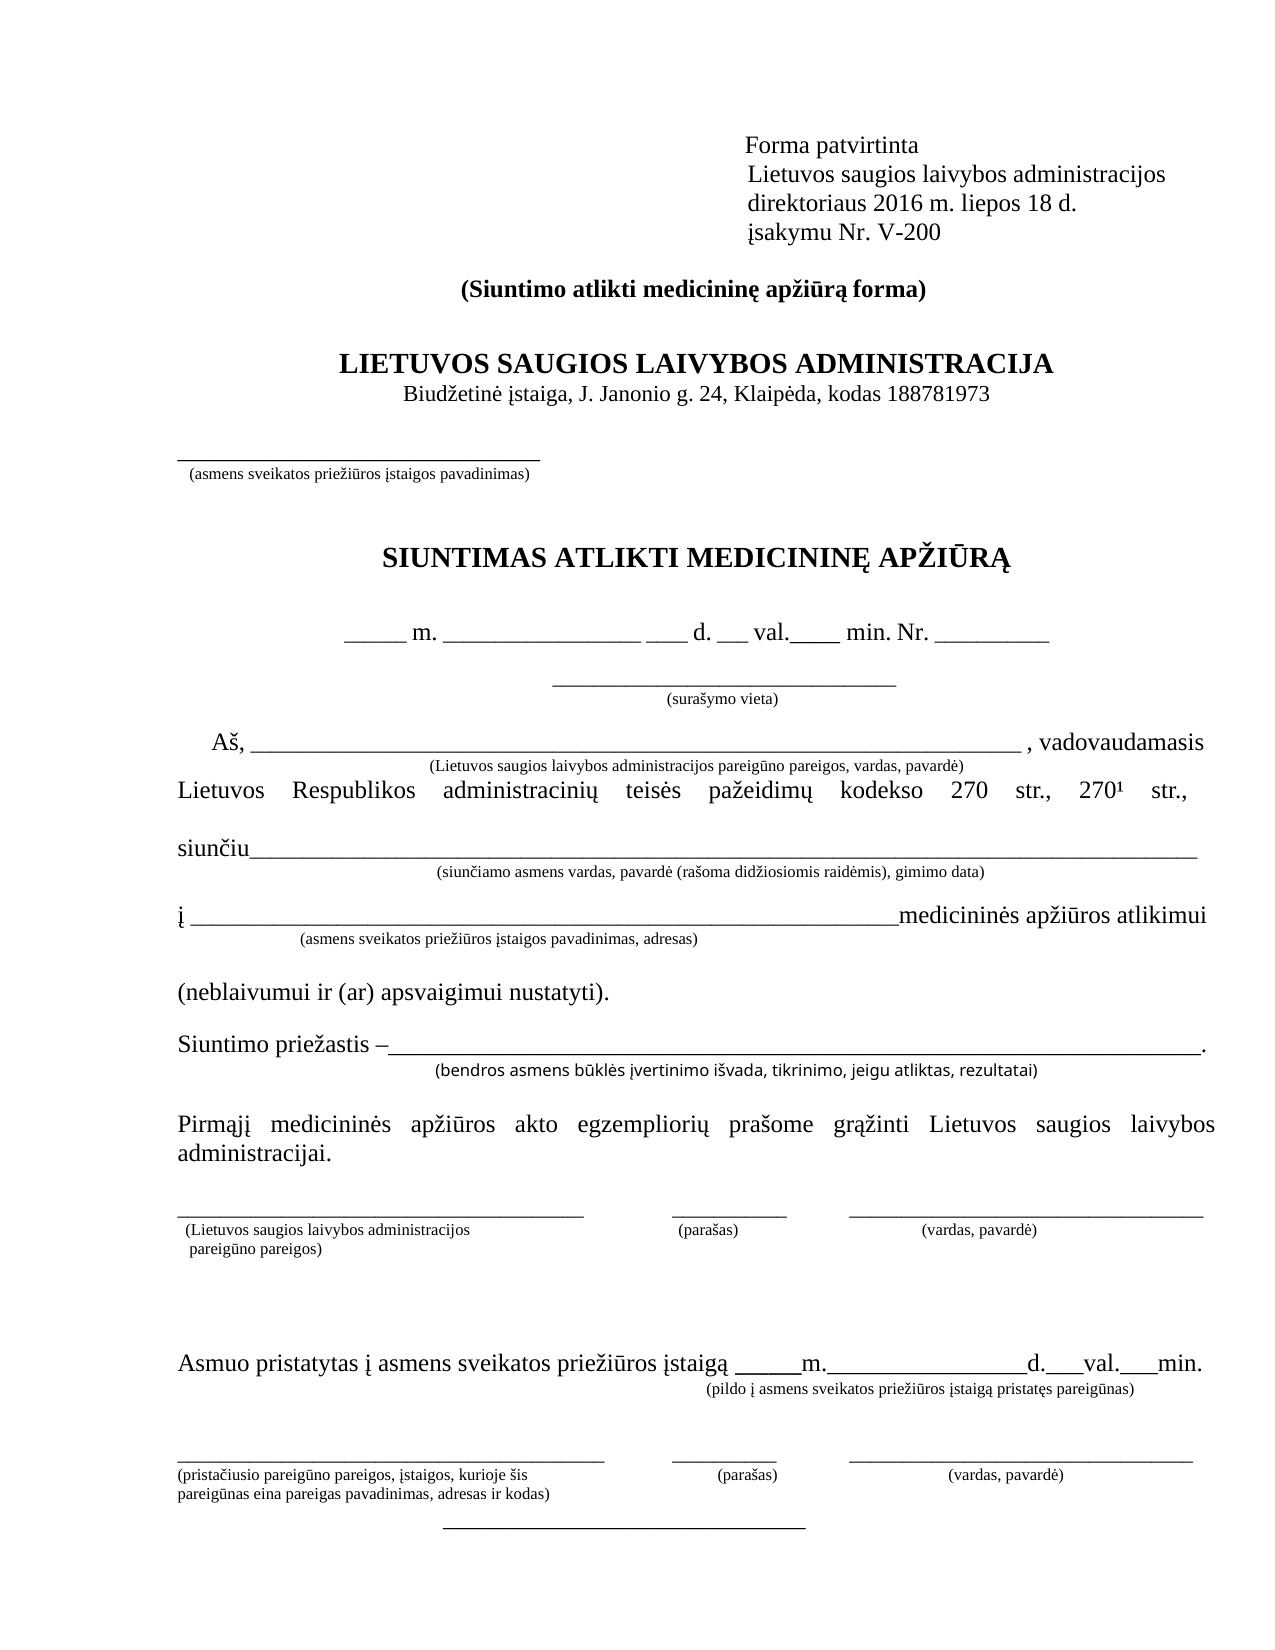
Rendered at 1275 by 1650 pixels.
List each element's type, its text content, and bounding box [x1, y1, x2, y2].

text Biudžetinė įstaiga, J. Janonio g. 24, Klaipėda, kodas 188781973 [177, 380, 1216, 406]
text ______ m. ___________________ ____ d. ___ val.____ min. Nr. ___________ [177, 617, 1216, 646]
text Aš, __________________________________________________________________________ , vadovaudamasis [177, 727, 1214, 756]
text (Lietuvos saugios laivybos administracijos pareigūno pareigos, vardas, pavardė) [177, 756, 1216, 775]
text pareigūno pareigos) [177, 1239, 1172, 1258]
text įsakymu Nr. V-200 [747, 217, 1216, 246]
text (siunčiamo asmens vardas, pavardė (rašoma didžiosiomis raidėmis), gimimo data) [177, 862, 1216, 881]
text SIUNTIMAS ATLIKTI MEDICININĘ APŽIŪRĄ [177, 540, 1216, 574]
text siunčiu___________________________________________________________________________________________ [177, 833, 1216, 862]
text Siuntimo priežastis –_________________________________________________________________. [177, 1029, 1216, 1058]
text Asmuo pristatytas į asmens sveikatos priežiūros įstaigą ______m.________________d.___val.___min. [177, 1344, 1216, 1378]
text (Siuntimo atlikti medicininę apžiūrą forma) [177, 274, 1216, 303]
text pareigūnas eina pareigas pavadinimas, adresas ir kodas) [177, 1484, 1172, 1503]
text _______________________________________ ___________ __________________________________ [177, 1196, 1214, 1220]
text _________________________________________ __________ _________________________________ [177, 1441, 1214, 1465]
text Forma patvirtinta [312, 131, 1216, 159]
text (Lietuvos saugios laivybos administracijos (parašas) (vardas, pavardė) [177, 1220, 1172, 1239]
text LIETUVOS SAUGIOS LAIVYBOS ADMINISTRACIJA [177, 346, 1216, 380]
text _________________________________ [477, 665, 1216, 689]
text (bendros asmens būklės įvertinimo išvada, tikrinimo, jeigu atliktas, rezultatai) [177, 1058, 1216, 1081]
text (neblaivumui ir (ar) apsvaigimui nustatyti). [177, 977, 1216, 1005]
text (pildo į asmens sveikatos priežiūros įstaigą pristatęs pareigūnas) [627, 1378, 1216, 1398]
text _____________________________ [177, 435, 1216, 464]
text Lietuvos Respublikos administracinių teisės pažeidimų kodekso 270 str., 270¹ str., [177, 775, 1216, 833]
text (pristačiusio pareigūno pareigos, įstaigos, kurioje šis (parašas) (vardas, pavardė) [177, 1465, 1172, 1484]
text (asmens sveikatos priežiūros įstaigos pavadinimas) [177, 464, 1216, 483]
text (surašymo vieta) [177, 689, 1216, 708]
text _____________________________ [177, 1503, 1172, 1532]
text Pirmąjį medicininės apžiūros akto egzempliorių prašome grąžinti Lietuvos saugios laivybos administracijai. [177, 1109, 1216, 1167]
text į ____________________________________________________________________medicininės apžiūros atlikimui [177, 900, 1216, 929]
text direktoriaus 2016 m. liepos 18 d. [747, 188, 1216, 217]
text (asmens sveikatos priežiūros įstaigos pavadinimas, adresas) [177, 929, 1216, 948]
text Lietuvos saugios laivybos administracijos [747, 159, 1216, 188]
